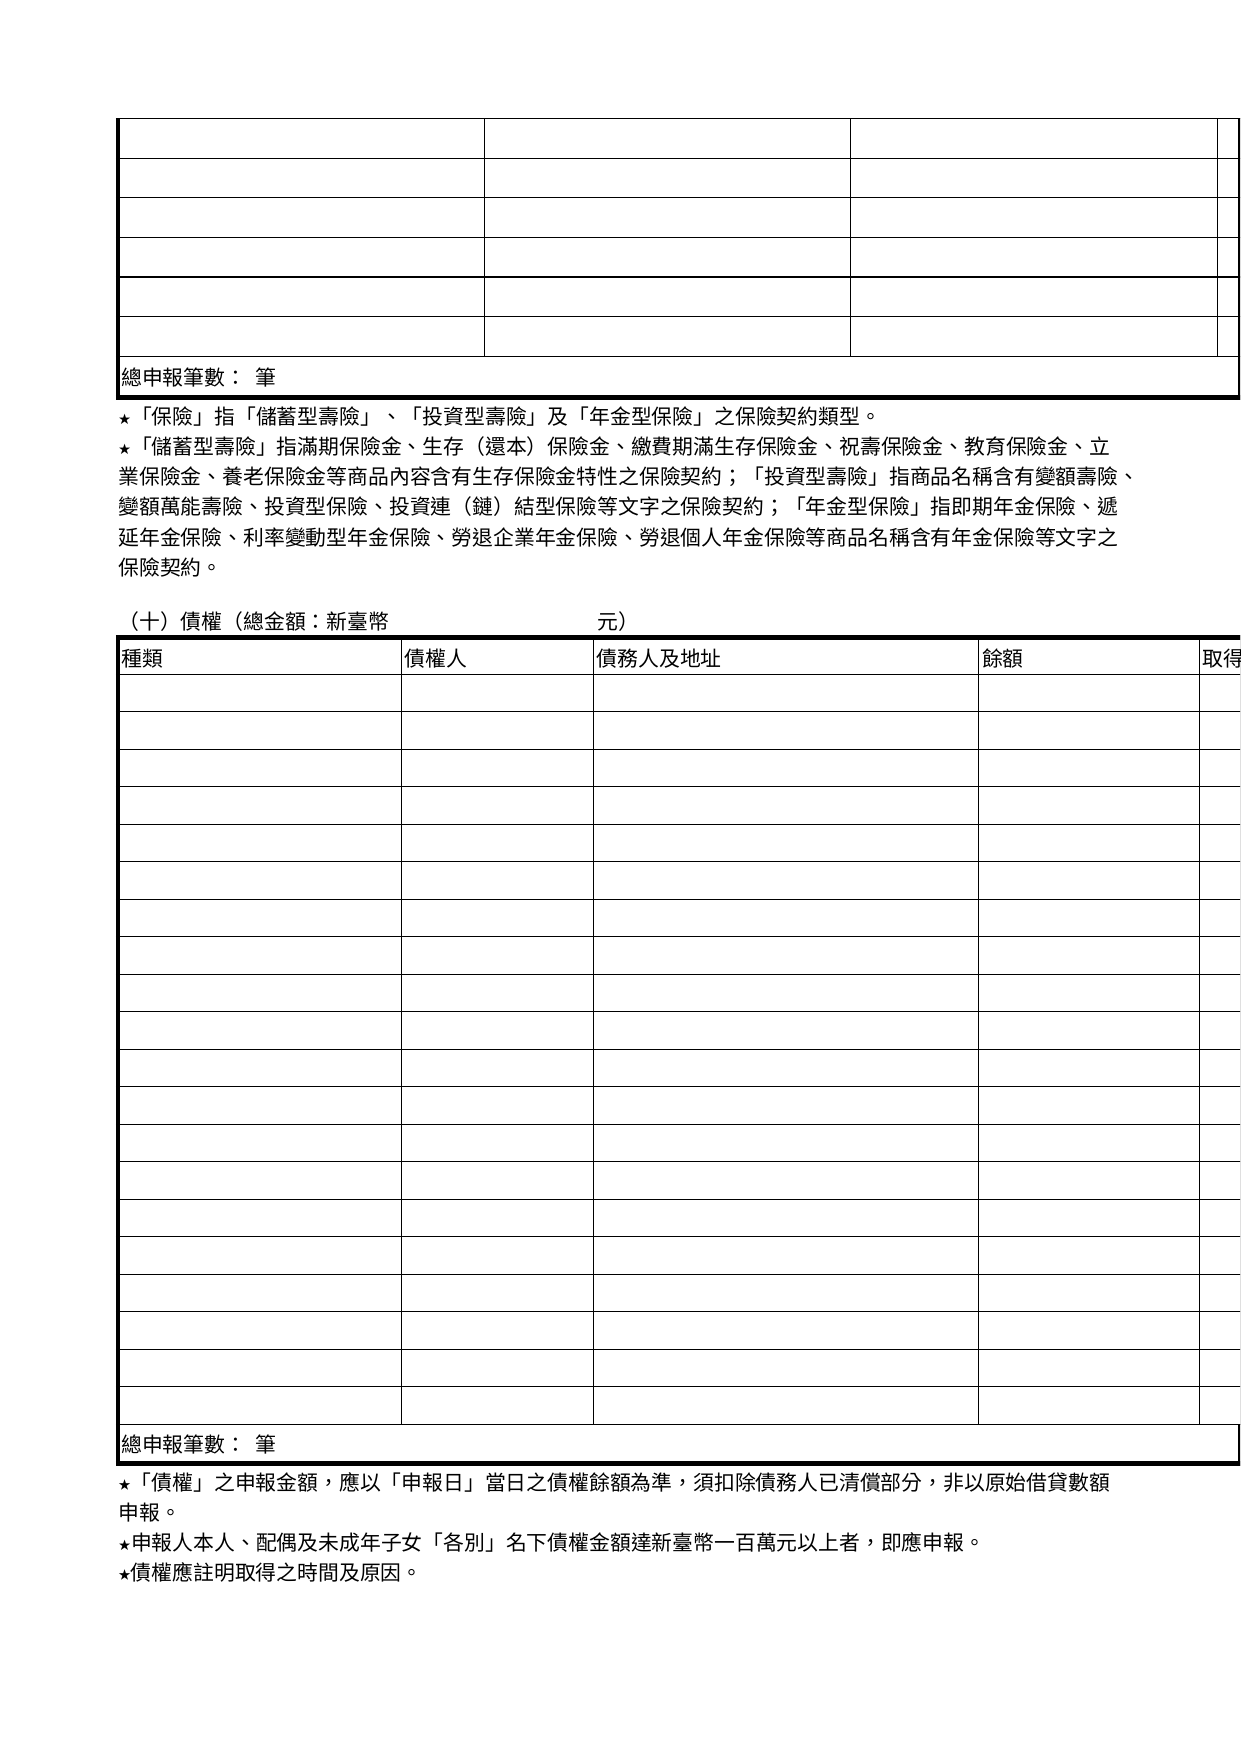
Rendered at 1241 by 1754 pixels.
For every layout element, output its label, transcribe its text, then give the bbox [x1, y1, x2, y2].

table_cell [979, 1087, 1199, 1124]
text ★「儲蓄型壽險」指滿期保險金、生存（還本）保險金、繳費期滿生存保險金、祝壽保險金、教育保險金、立業保險金、養老保險金等商品內容含有生存保險金特性之保險契約；「投資型壽險」指商品名稱含有變額壽險、變額萬能壽險、投資型保險、投資連（鏈）結型保險等文字之保險契約；「年金型保險」指即期年金保險、遞延年金保險、利率變動型年金保險、勞退企業年金保險、勞退個人年金保險等商品名稱含有年金保險等文字之保險契約。 [118, 430, 1122, 581]
table_cell [594, 975, 978, 1011]
table_cell [120, 712, 401, 749]
text （十）債權（總金額：新臺幣 元） [118, 605, 1122, 635]
table_cell [402, 1087, 593, 1124]
table_cell [594, 825, 978, 861]
table_cell [1218, 198, 1238, 237]
table_cell 總申報筆數： 筆 [120, 357, 1238, 395]
table_header 債權人 [402, 640, 593, 674]
table_cell [402, 1275, 593, 1311]
table_cell [1200, 1312, 1240, 1349]
table_cell [485, 317, 850, 356]
table_cell [485, 159, 850, 197]
table_cell [1200, 750, 1240, 786]
table_cell [594, 787, 978, 824]
table_cell [851, 159, 1217, 197]
table_cell [402, 900, 593, 936]
table_cell [594, 1387, 978, 1424]
table_cell [979, 862, 1199, 899]
table_cell [979, 900, 1199, 936]
table_cell [402, 1050, 593, 1086]
table_cell [1218, 159, 1238, 197]
table_cell [594, 1312, 978, 1349]
table_cell [594, 862, 978, 899]
table_cell [402, 1387, 593, 1424]
table_cell [120, 1312, 401, 1349]
table_cell [594, 675, 978, 711]
table_cell [120, 937, 401, 974]
table_cell [594, 750, 978, 786]
table_cell [594, 937, 978, 974]
table_cell [120, 1387, 401, 1424]
table_cell [979, 1350, 1199, 1386]
table_cell [120, 1125, 401, 1161]
table_cell [594, 1200, 978, 1236]
table_cell [979, 1200, 1199, 1236]
table_header 債務人及地址 [594, 640, 978, 674]
table_cell [1200, 1012, 1240, 1049]
table_cell [851, 278, 1217, 316]
table_cell [485, 238, 850, 276]
table_cell [1200, 675, 1240, 711]
table_cell [1200, 1275, 1240, 1311]
table_cell [1200, 1387, 1240, 1424]
table_cell [402, 937, 593, 974]
table_cell [402, 1350, 593, 1386]
text ★債權應註明取得之時間及原因。 [118, 1557, 1122, 1587]
table_cell [120, 1200, 401, 1236]
table_cell [1200, 712, 1240, 749]
table_cell [979, 937, 1199, 974]
table_cell [120, 119, 484, 158]
table_cell [1218, 119, 1238, 158]
table_cell [1200, 975, 1240, 1011]
table_cell [402, 1162, 593, 1199]
table_cell [594, 1012, 978, 1049]
table_cell [979, 1162, 1199, 1199]
table_cell [979, 1050, 1199, 1086]
table_cell [979, 1125, 1199, 1161]
table_cell [594, 900, 978, 936]
table_cell [979, 975, 1199, 1011]
text ★「保險」指「儲蓄型壽險」、「投資型壽險」及「年金型保險」之保險契約類型。 [118, 400, 1122, 430]
table_cell [1200, 1087, 1240, 1124]
table_cell [120, 787, 401, 824]
table_cell [979, 1237, 1199, 1274]
table_cell [979, 825, 1199, 861]
table_cell 總申報筆數： 筆 [120, 1425, 1238, 1461]
table_cell [1200, 1200, 1240, 1236]
table_cell [402, 862, 593, 899]
table_cell [120, 1012, 401, 1049]
table_cell [120, 1350, 401, 1386]
table_cell [594, 1050, 978, 1086]
table_cell [1200, 1350, 1240, 1386]
table_cell [1200, 825, 1240, 861]
table_cell [979, 712, 1199, 749]
table_cell [485, 278, 850, 316]
table_cell [851, 119, 1217, 158]
table_cell [120, 825, 401, 861]
table_cell [1200, 1162, 1240, 1199]
table_cell [120, 1162, 401, 1199]
table_cell [120, 159, 484, 197]
table_cell [402, 1200, 593, 1236]
table_cell [402, 1012, 593, 1049]
table_cell [979, 1312, 1199, 1349]
table_cell [979, 1387, 1199, 1424]
table_cell [120, 198, 484, 237]
table_cell [979, 1012, 1199, 1049]
table_cell [120, 900, 401, 936]
table_cell [1200, 937, 1240, 974]
table_cell [1218, 278, 1238, 316]
table_cell [979, 787, 1199, 824]
table_cell [1200, 787, 1240, 824]
table_cell [594, 1087, 978, 1124]
table_cell [402, 1312, 593, 1349]
table_cell [402, 750, 593, 786]
table_cell [402, 787, 593, 824]
table_cell [851, 238, 1217, 276]
table_cell [851, 198, 1217, 237]
table_cell [485, 198, 850, 237]
table_cell [1200, 1237, 1240, 1274]
table_cell [120, 750, 401, 786]
table_cell [979, 750, 1199, 786]
table_cell [979, 675, 1199, 711]
table_cell [485, 119, 850, 158]
table_cell [979, 1275, 1199, 1311]
table_cell [402, 1125, 593, 1161]
table_cell [402, 675, 593, 711]
table_cell [120, 1087, 401, 1124]
table_cell [402, 975, 593, 1011]
table_cell [594, 1237, 978, 1274]
text ★申報人本人、配偶及未成年子女「各別」名下債權金額達新臺幣一百萬元以上者，即應申報。 [118, 1526, 1122, 1557]
table_cell [594, 1350, 978, 1386]
table_cell [594, 712, 978, 749]
table_cell [1200, 862, 1240, 899]
table_cell [120, 317, 484, 356]
table_cell [851, 317, 1217, 356]
table_cell [120, 675, 401, 711]
table_cell [402, 712, 593, 749]
table_cell [1218, 238, 1238, 276]
table_cell [1218, 317, 1238, 356]
table_cell [120, 1050, 401, 1086]
table_header 取得(發生）時間 [1200, 640, 1240, 674]
table_cell [120, 1275, 401, 1311]
table_cell [120, 1237, 401, 1274]
table_cell [594, 1275, 978, 1311]
table_cell [120, 862, 401, 899]
table_cell [120, 975, 401, 1011]
table_cell [402, 825, 593, 861]
table_cell [594, 1162, 978, 1199]
table_header 餘額 [979, 640, 1199, 674]
text ★「債權」之申報金額，應以「申報日」當日之債權餘額為準，須扣除債務人已清償部分，非以原始借貸數額申報。 [118, 1466, 1122, 1526]
table_cell [120, 238, 484, 276]
table_cell [120, 278, 484, 316]
table_cell [594, 1125, 978, 1161]
table_cell [1200, 1125, 1240, 1161]
table_cell [1200, 900, 1240, 936]
table_cell [402, 1237, 593, 1274]
table_cell [1200, 1050, 1240, 1086]
table_header 種類 [120, 640, 401, 674]
